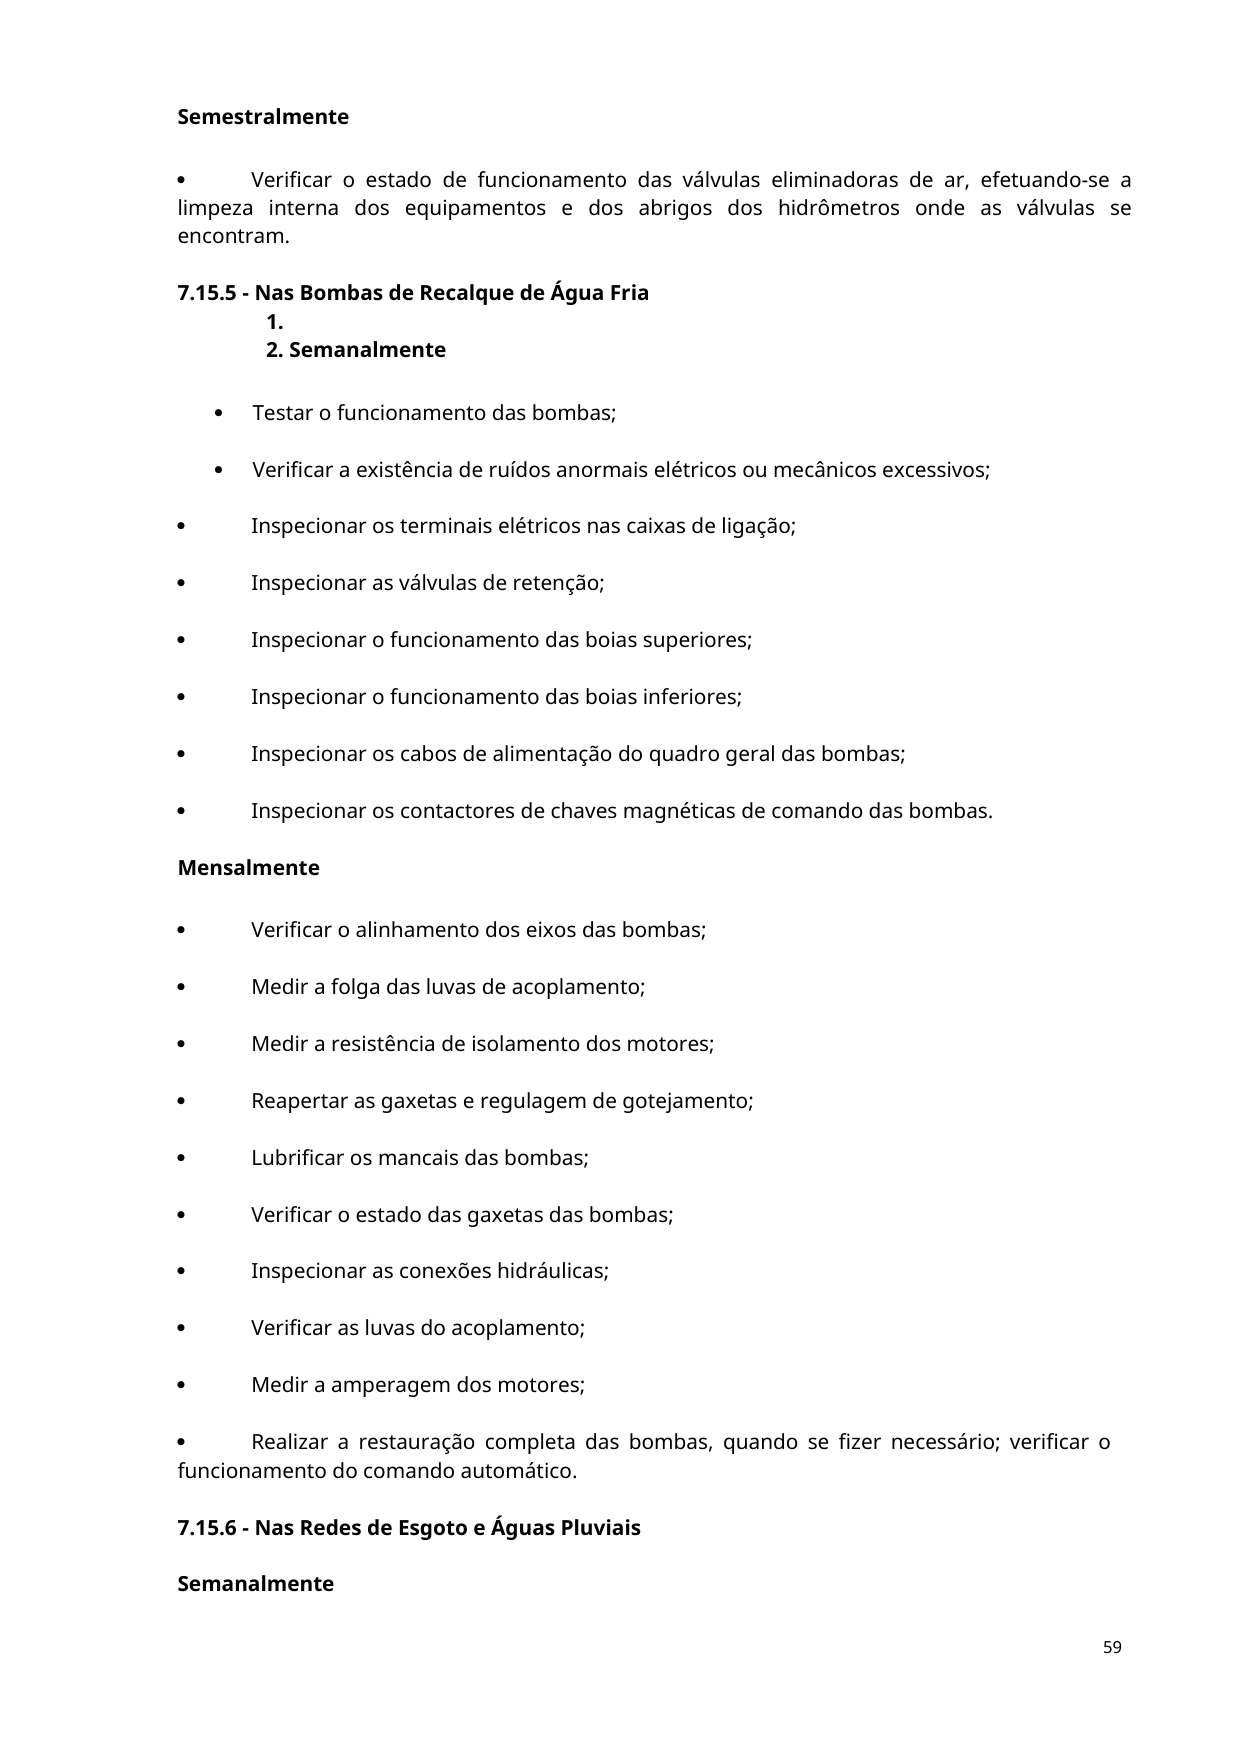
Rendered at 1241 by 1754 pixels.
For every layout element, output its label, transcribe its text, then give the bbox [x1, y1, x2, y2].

list Testar o funcionamento das bombas; [215, 398, 1122, 426]
subtitle 7.15.6 - Nas Redes de Esgoto e Águas Pluviais [177, 1513, 1211, 1541]
list Inspecionar as válvulas de retenção; [177, 568, 1211, 597]
subtitle Semestralmente [177, 102, 1211, 131]
subtitle Mensalmente [177, 853, 1211, 881]
list Reapertar as gaxetas e regulagem de gotejamento; [177, 1086, 1112, 1114]
list Verificar a existência de ruídos anormais elétricos ou mecânicos excessivos; [215, 455, 1122, 483]
list Inspecionar os contactores de chaves magnéticas de comando das bombas. [177, 796, 1211, 824]
list Inspecionar as conexões hidráulicas; [177, 1257, 1112, 1285]
list Verificar o estado de funcionamento das válvulas eliminadoras de ar, efetuando-se a limpeza interna dos equipamentos e dos abrigos dos hidrômetros onde as válvulas se encontram. [177, 165, 1133, 250]
list Verificar as luvas do acoplamento; [177, 1313, 1112, 1342]
list Verificar o estado das gaxetas das bombas; [177, 1200, 1112, 1228]
list Medir a folga das luvas de acoplamento; [177, 972, 1112, 1001]
subtitle Semanalmente [266, 335, 1122, 364]
list Lubrificar os mancais das bombas; [177, 1143, 1112, 1171]
list Realizar a restauração completa das bombas, quando se fizer necessário; verificar o funcionamento do comando automático. [177, 1427, 1112, 1484]
list Medir a resistência de isolamento dos motores; [177, 1029, 1112, 1058]
list Inspecionar os cabos de alimentação do quadro geral das bombas; [177, 739, 1211, 768]
subtitle 7.15.5 - Nas Bombas de Recalque de Água Fria [177, 278, 1122, 307]
list Inspecionar o funcionamento das boias inferiores; [177, 682, 1211, 711]
list Medir a amperagem dos motores; [177, 1370, 1112, 1399]
list Inspecionar os terminais elétricos nas caixas de ligação; [177, 512, 1211, 540]
list Verificar o alinhamento dos eixos das bombas; [177, 915, 1112, 944]
list Inspecionar o funcionamento das boias superiores; [177, 625, 1211, 654]
text Semanalmente [177, 1569, 1211, 1598]
